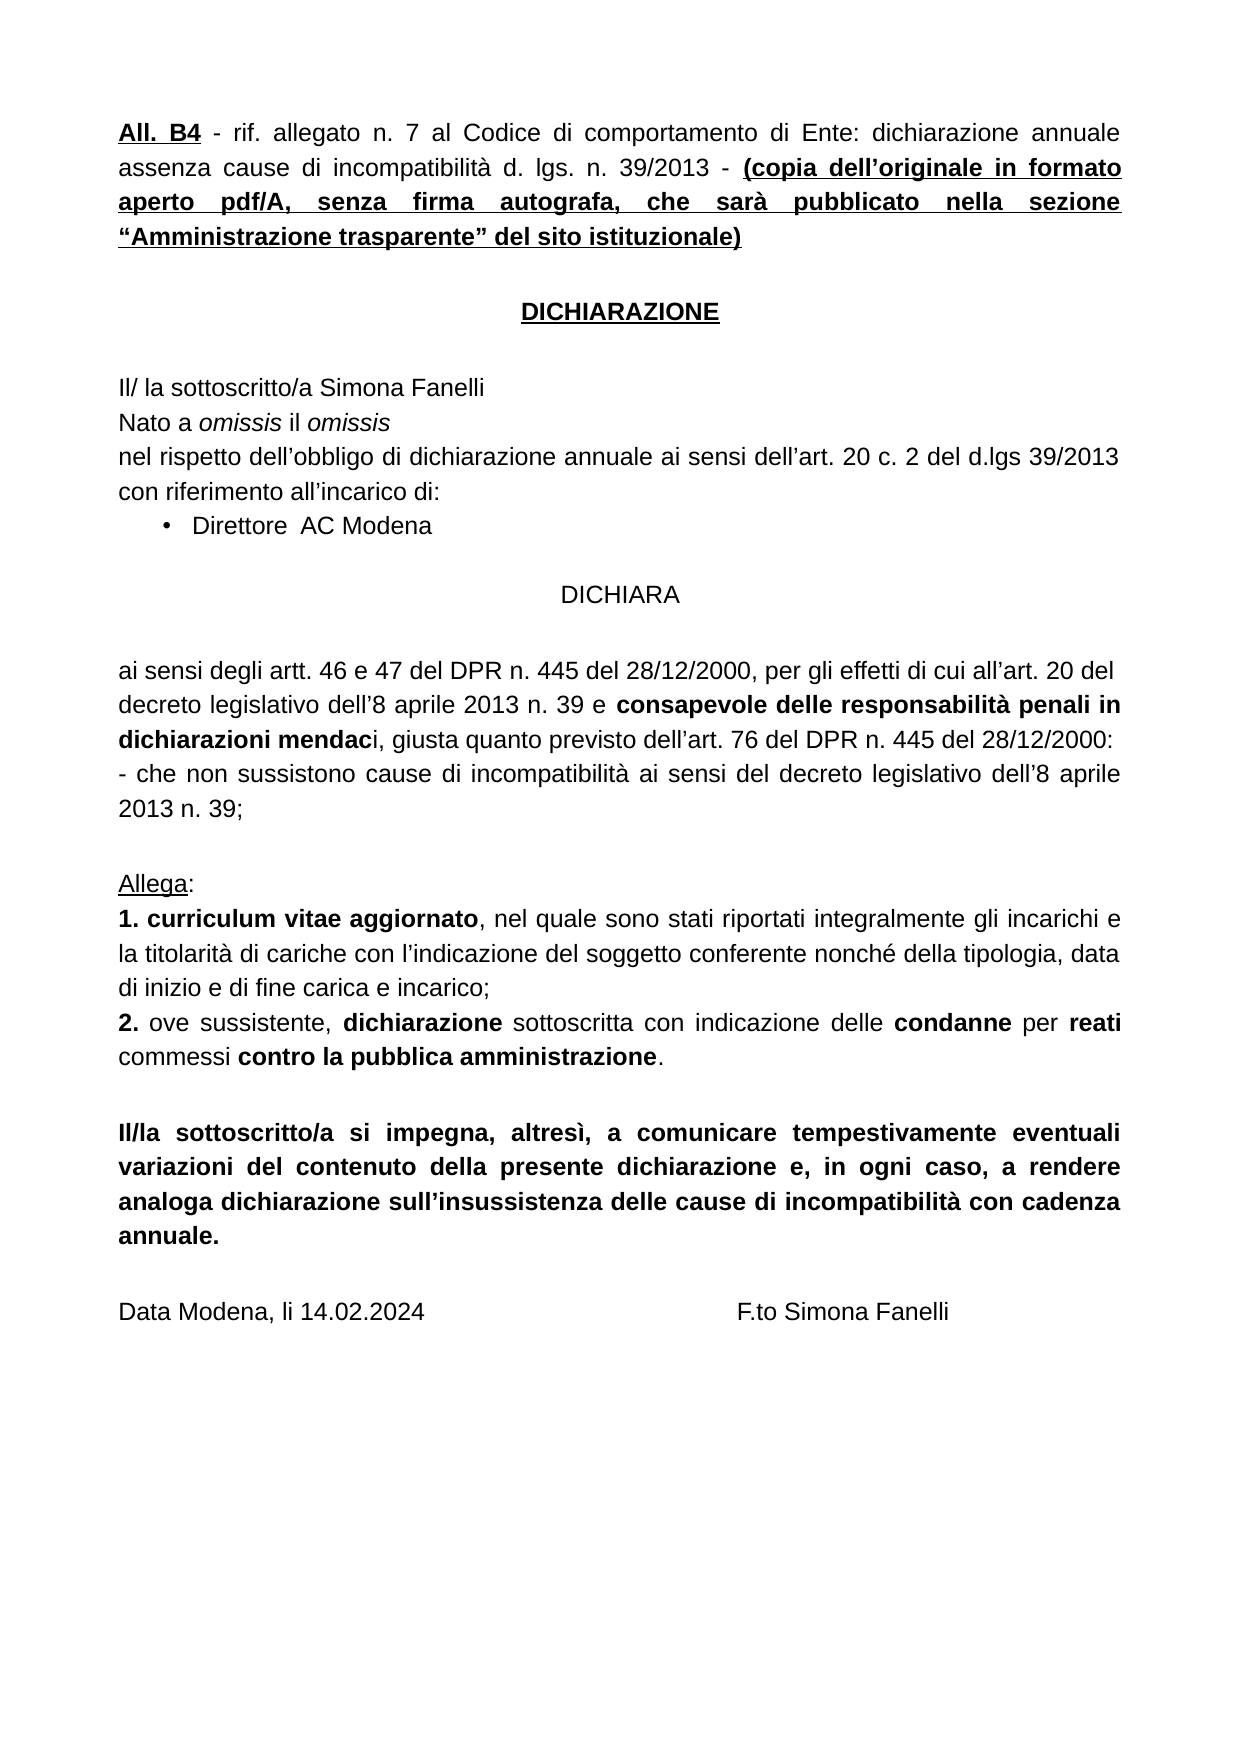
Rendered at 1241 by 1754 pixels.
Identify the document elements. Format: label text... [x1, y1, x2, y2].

text Data Modena, li 14.02.2024 F.to Simona Fanelli [118, 1297, 1122, 1326]
text All. B4 - rif. allegato n. 7 al Codice di comportamento di Ente: dichiarazione annuale assenza cause di incompatibilità d. lgs. n. 39/2013 - (copia dell’originale in formato aperto pdf/A, senza firma autografa, che sarà pubblicato nella sezione [118, 118, 1122, 212]
list Direttore AC Modena [162, 511, 1122, 540]
text Il/la sottoscritto/a si impegna, altresì, a comunicare tempestivamente eventuali variazioni del contenuto della presente dichiarazione e, in ogni caso, a rendere analoga dichiarazione sull’insussistenza delle cause di incompatibilità con cadenza annuale. [118, 1118, 1122, 1250]
text Allega: [118, 869, 1122, 898]
text DICHIARAZIONE [118, 297, 1122, 326]
text DICHIARA [118, 580, 1122, 609]
text nel rispetto dell’obbligo di dichiarazione annuale ai sensi dell’art. 20 c. 2 del d.lgs 39/2013 con riferimento all’incarico di: [118, 442, 1122, 505]
text ai sensi degli artt. 46 e 47 del DPR n. 445 del 28/12/2000, per gli effetti di cui all’art. 20 del [118, 656, 1122, 684]
text Nato a omissis il omissis [118, 408, 1122, 436]
text decreto legislativo dell’8 aprile 2013 n. 39 e consapevole delle responsabilità penali in dichiarazioni mendaci, giusta quanto previsto dell’art. 76 del DPR n. 445 del 28/12/2000: [118, 690, 1122, 753]
text 2. ove sussistente, dichiarazione sottoscritta con indicazione delle condanne per reati commessi contro la pubblica amministrazione. [118, 1007, 1122, 1071]
text Il/ la sottoscritto/a Simona Fanelli [118, 373, 1122, 402]
text - che non sussistono cause di incompatibilità ai sensi del decreto legislativo dell’8 aprile 2013 n. 39; [118, 759, 1122, 822]
text 1. curriculum vitae aggiornato, nel quale sono stati riportati integralmente gli incarichi e la titolarità di cariche con l’indicazione del soggetto conferente nonché della tipologia, data di inizio e di fine carica e incarico; [118, 904, 1122, 1002]
text “Amministrazione trasparente” del sito istituzionale) [118, 213, 1122, 250]
